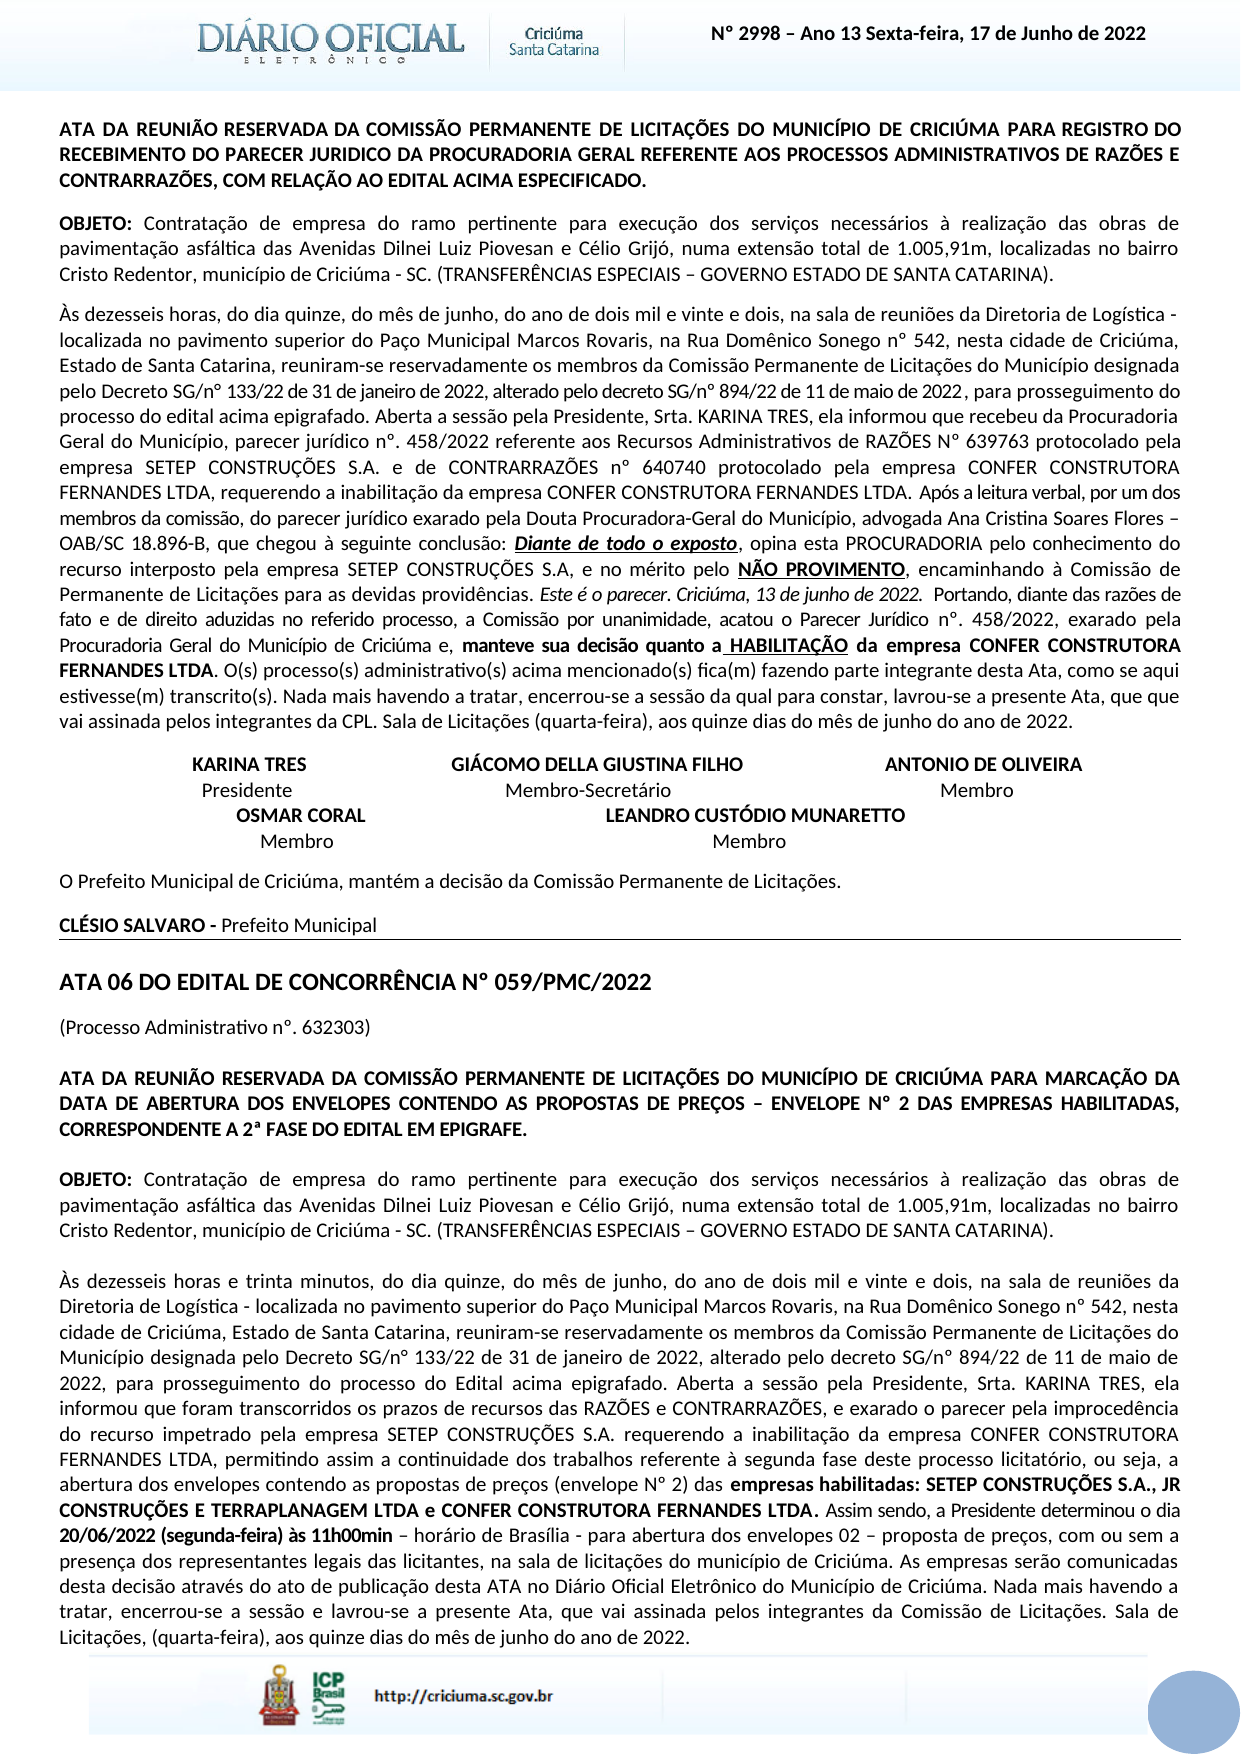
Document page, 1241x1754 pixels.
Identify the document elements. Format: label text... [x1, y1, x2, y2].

text KARINA TRES GIÁCOMO DELLA GIUSTINA FILHO ANTONIO DE OLIVEIRA [89, 752, 1181, 777]
text CLÉSIO SALVARO - Prefeito Municipal [59, 912, 1181, 939]
text (Processo Administrativo nº. 632303) [59, 1014, 1183, 1039]
text Membro Membro [162, 828, 1181, 853]
text ATA DA REUNIÃO RESERVADA DA COMISSÃO PERMANENTE DE LICITAÇÕES DO MUNICÍPIO DE CRICIÚMA PARA MARCAÇÃO DA DATA DE ABERTURA DOS ENVELOPES CONTENDO AS PROPOSTAS DE PREÇOS – ENVELOPE Nº 2 DAS EMPRESAS HABILITADAS, CORRESPONDENTE A 2ª FASE DO EDITAL EM EPIGRAFE. [59, 1065, 1181, 1141]
text ATA 06 DO EDITAL DE CONCORRÊNCIA Nº 059/PMC/2022 [59, 966, 1183, 996]
text OBJETO: Contratação de empresa do ramo pertinente para execução dos serviços necessários à realização das obras de pavimentação asfáltica das Avenidas Dilnei Luiz Piovesan e Célio Grijó, numa extensão total de 1.005,91m, localizadas no bairro Cristo Redentor, município de Criciúma - SC. (TRANSFERÊNCIAS ESPECIAIS – GOVERNO ESTADO DE SANTA CATARINA). [59, 210, 1181, 286]
text Às dezesseis horas e trinta minutos, do dia quinze, do mês de junho, do ano de dois mil e vinte e dois, na sala de reuniões da Diretoria de Logística - localizada no pavimento superior do Paço Municipal Marcos Rovaris, na Rua Domênico Sonego nº 542, nesta cidade de Criciúma, Estado de Santa Catarina, reuniram-se reservadamente os membros da Comissão Permanente de Licitações do Município designada pelo Decreto SG/n° 133/22 de 31 de janeiro de 2022, alterado pelo decreto SG/nº 894/22 de 11 de maio de 2022, para prosseguimento do processo do Edital acima epigrafado. Aberta a sessão pela Presidente, Srta. KARINA TRES, ela informou que foram transcorridos os prazos de recursos das RAZÕES e CONTRARRAZÕES, e exarado o parecer pela improcedência do recurso impetrado pela empresa SETEP CONSTRUÇÕES S.A. requerendo a inabilitação da empresa CONFER CONSTRUTORA FERNANDES LTDA, permitindo assim a continuidade dos trabalhos referente à segunda fase deste processo licitatório, ou seja, a abertura dos envelopes contendo as propostas de preços (envelope Nº 2) das empresas habilitadas: SETEP CONSTRUÇÕES S.A., JR CONSTRUÇÕES E TERRAPLANAGEM LTDA e CONFER CONSTRUTORA FERNANDES LTDA. Assim sendo, a Presidente determinou o dia 20/06/2022 (segunda-feira) às 11h00min – horário de Brasília - para abertura dos envelopes 02 – proposta de preços, com ou sem a presença dos representantes legais das licitantes, na sala de licitações do município de Criciúma. As empresas serão comunicadas desta decisão através do ato de publicação desta ATA no Diário Oficial Eletrônico do Município de Criciúma. Nada mais havendo a tratar, encerrou-se a sessão e lavrou-se a presente Ata, que vai assinada pelos integrantes da Comissão de Licitações. Sala de Licitações, (quarta-feira), aos quinze dias do mês de junho do ano de 2022. [59, 1268, 1181, 1649]
text OSMAR CORAL LEANDRO CUSTÓDIO MUNARETTO [162, 802, 1181, 828]
text Presidente Membro-Secretário Membro [89, 777, 1181, 802]
text OBJETO: Contratação de empresa do ramo pertinente para execução dos serviços necessários à realização das obras de pavimentação asfáltica das Avenidas Dilnei Luiz Piovesan e Célio Grijó, numa extensão total de 1.005,91m, localizadas no bairro Cristo Redentor, município de Criciúma - SC. (TRANSFERÊNCIAS ESPECIAIS – GOVERNO ESTADO DE SANTA CATARINA). [59, 1167, 1181, 1243]
text ATA DA REUNIÃO RESERVADA DA COMISSÃO PERMANENTE DE LICITAÇÕES DO MUNICÍPIO DE CRICIÚMA PARA REGISTRO DO RECEBIMENTO DO PARECER JURIDICO DA PROCURADORIA GERAL REFERENTE AOS PROCESSOS ADMINISTRATIVOS DE RAZÕES E CONTRARRAZÕES, COM RELAÇÃO AO EDITAL ACIMA ESPECIFICADO. [59, 116, 1181, 192]
text O Prefeito Municipal de Criciúma, mantém a decisão da Comissão Permanente de Licitações. [59, 868, 1181, 894]
text Às dezesseis horas, do dia quinze, do mês de junho, do ano de dois mil e vinte e dois, na sala de reuniões da Diretoria de Logística - localizada no pavimento superior do Paço Municipal Marcos Rovaris, na Rua Domênico Sonego nº 542, nesta cidade de Criciúma, Estado de Santa Catarina, reuniram-se reservadamente os membros da Comissão Permanente de Licitações do Município designada pelo Decreto SG/n° 133/22 de 31 de janeiro de 2022, alterado pelo decreto SG/nº 894/22 de 11 de maio de 2022, para prosseguimento do processo do edital acima epigrafado. Aberta a sessão pela Presidente, Srta. KARINA TRES, ela informou que recebeu da Procuradoria Geral do Município, parecer jurídico nº. 458/2022 referente aos Recursos Administrativos de RAZÕES Nº 639763 protocolado pela empresa SETEP CONSTRUÇÕES S.A. e de CONTRARRAZÕES nº 640740 protocolado pela empresa CONFER CONSTRUTORA FERNANDES LTDA, requerendo a inabilitação da empresa CONFER CONSTRUTORA FERNANDES LTDA. Após a leitura verbal, por um dos membros da comissão, do parecer jurídico exarado pela Douta Procuradora-Geral do Município, advogada Ana Cristina Soares Flores – OAB/SC 18.896-B, que chegou à seguinte conclusão: Diante de todo o exposto, opina esta PROCURADORIA pelo conhecimento do recurso interposto pela empresa SETEP CONSTRUÇÕES S.A, e no mérito pelo NÃO PROVIMENTO, encaminhando à Comissão de Permanente de Licitações para as devidas providências. Este é o parecer. Criciúma, 13 de junho de 2022. Portando, diante das razões de fato e de direito aduzidas no referido processo, a Comissão por unanimidade, acatou o Parecer Jurídico nº. 458/2022, exarado pela Procuradoria Geral do Município de Criciúma e, manteve sua decisão quanto a HABILITAÇÃO da empresa CONFER CONSTRUTORA FERNANDES LTDA. O(s) processo(s) administrativo(s) acima mencionado(s) fica(m) fazendo parte integrante desta Ata, como se aqui estivesse(m) transcrito(s). Nada mais havendo a tratar, encerrou-se a sessão da qual para constar, lavrou-se a presente Ata, que que vai assinada pelos integrantes da CPL. Sala de Licitações (quarta-feira), aos quinze dias do mês de junho do ano de 2022. [59, 302, 1181, 734]
